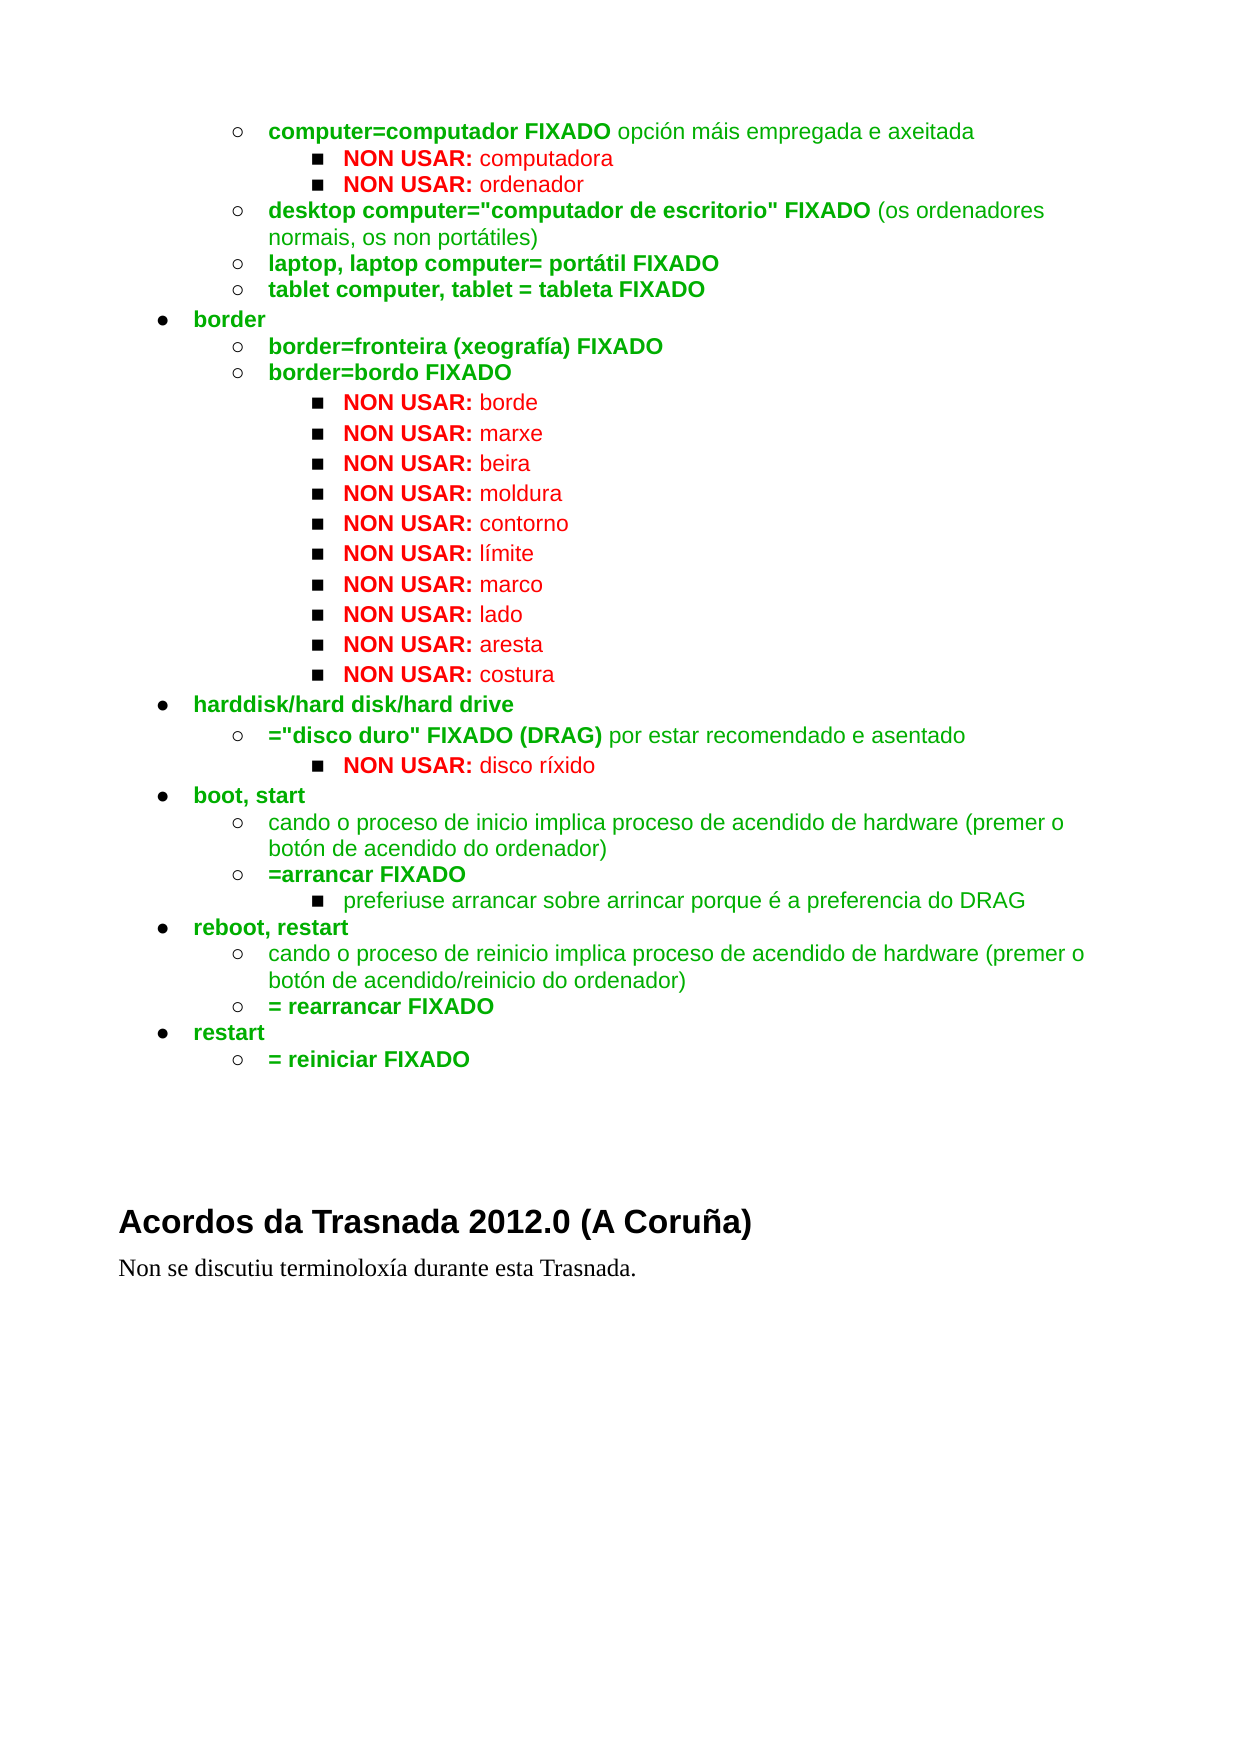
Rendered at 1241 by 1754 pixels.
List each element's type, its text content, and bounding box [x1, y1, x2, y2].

list = rearrancar FIXADO [231, 993, 1122, 1019]
list =arrancar FIXADO [231, 861, 1122, 887]
list laptop, laptop computer= portátil FIXADO [231, 250, 1122, 276]
list harddisk/hard disk/hard drive [156, 691, 1122, 718]
list boot, start [156, 782, 1122, 808]
list NON USAR: límite [118, 540, 1122, 567]
list border=fronteira (xeografía) FIXADO [231, 333, 1122, 359]
subtitle Acordos da Trasnada 2012.0 (A Coruña) [118, 1202, 1122, 1241]
list NON USAR: computadora [118, 144, 1122, 171]
list desktop computer="computador de escritorio" FIXADO (os ordenadores normais, os non portátiles) [231, 197, 1122, 250]
list ="disco duro" FIXADO (DRAG) por estar recomendado e asentado [231, 722, 1122, 748]
list restart [156, 1019, 1122, 1046]
list NON USAR: ordenador [118, 171, 1122, 197]
list = reiniciar FIXADO [231, 1046, 1122, 1072]
list NON USAR: contorno [118, 510, 1122, 537]
list NON USAR: moldura [118, 480, 1122, 506]
list computer=computador FIXADO opción máis empregada e axeitada [231, 118, 1122, 144]
list border [156, 306, 1122, 333]
list NON USAR: lado [118, 601, 1122, 627]
list NON USAR: marxe [118, 419, 1122, 446]
list NON USAR: costura [118, 661, 1122, 688]
list border=bordo FIXADO [231, 359, 1122, 386]
list NON USAR: beira [118, 450, 1122, 476]
list NON USAR: marco [118, 571, 1122, 597]
list NON USAR: borde [118, 389, 1122, 416]
list preferiuse arrancar sobre arrincar porque é a preferencia do DRAG [118, 887, 1122, 914]
list cando o proceso de reinicio implica proceso de acendido de hardware (premer o botón de acendido/reinicio do ordenador) [231, 940, 1122, 993]
list cando o proceso de inicio implica proceso de acendido de hardware (premer o botón de acendido do ordenador) [231, 808, 1122, 861]
list tablet computer, tablet = tableta FIXADO [231, 276, 1122, 303]
list reboot, restart [156, 914, 1122, 940]
text Non se discutiu terminoloxía durante esta Trasnada. [118, 1253, 1122, 1282]
list NON USAR: aresta [118, 631, 1122, 657]
list NON USAR: disco ríxido [118, 752, 1122, 778]
